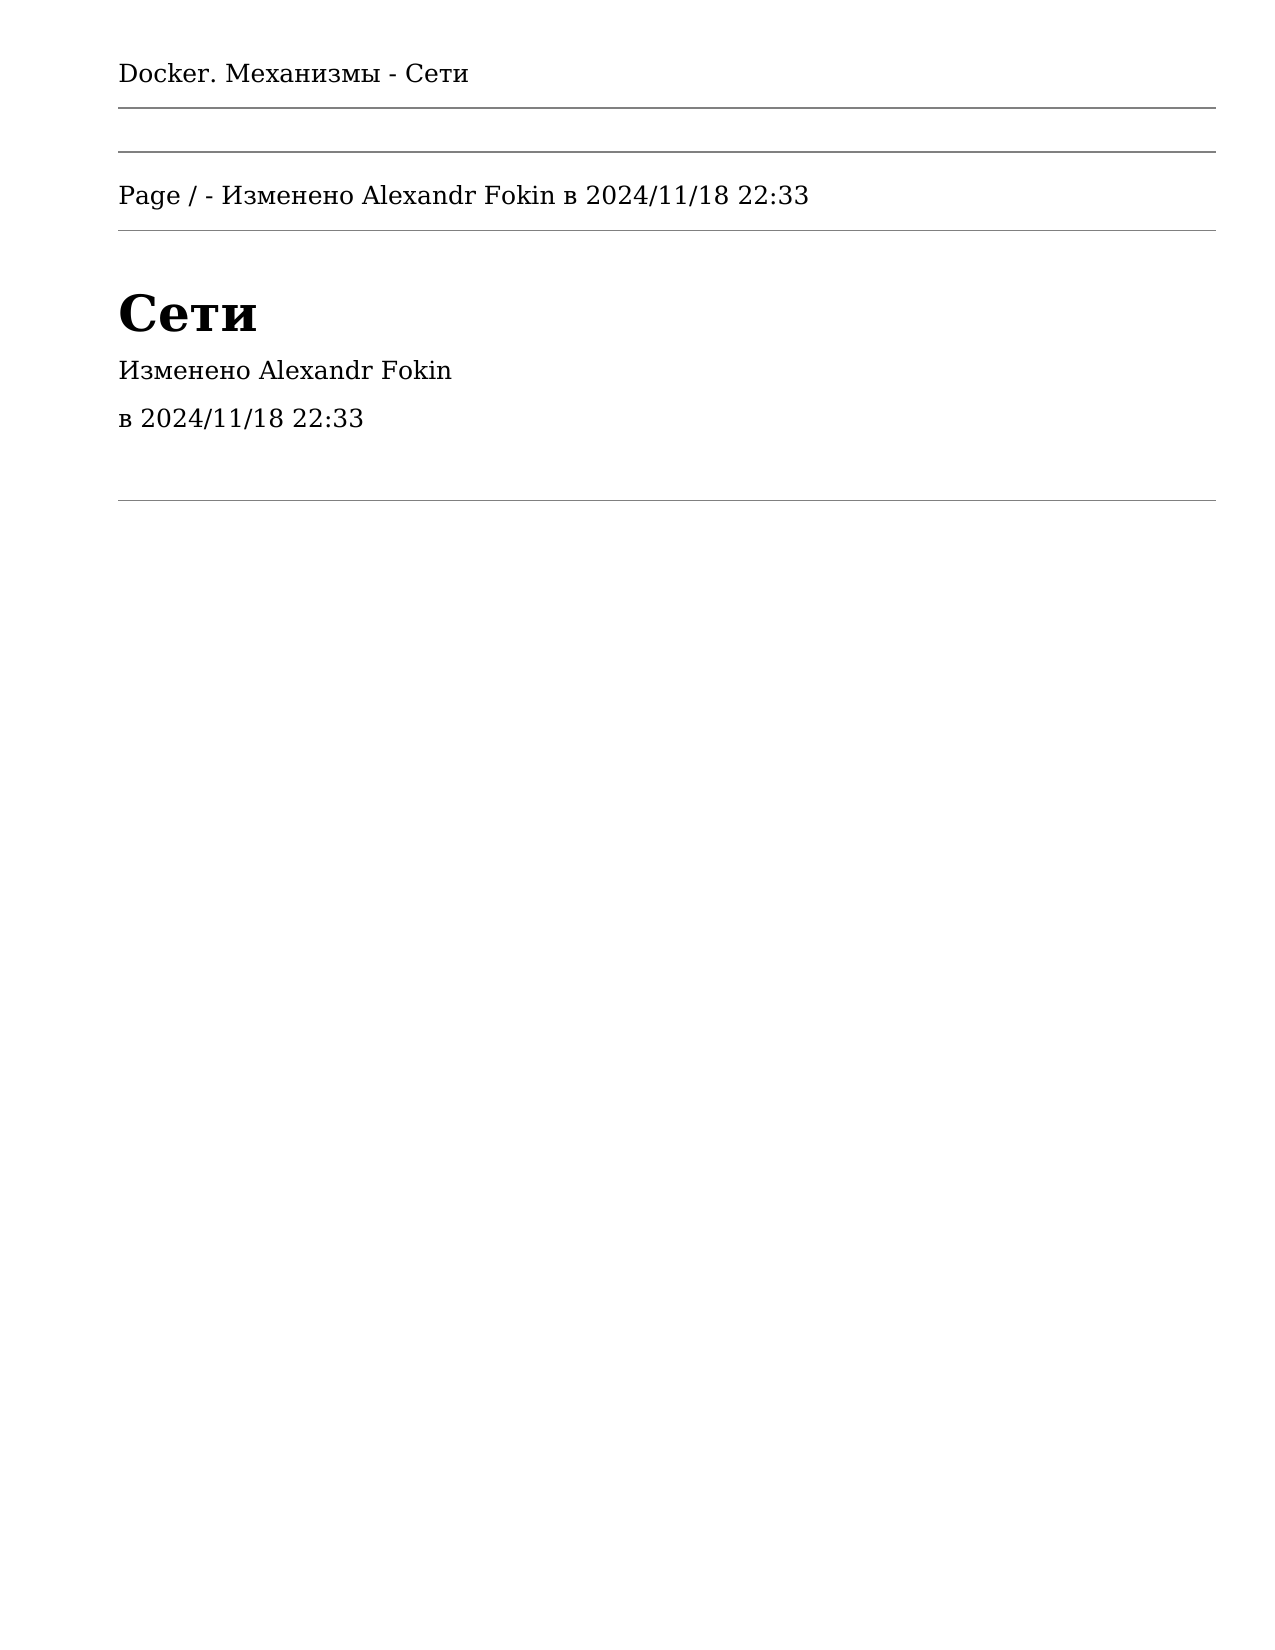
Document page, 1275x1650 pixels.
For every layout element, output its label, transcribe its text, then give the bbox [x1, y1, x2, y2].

text Изменено Alexandr Fokin [118, 356, 1216, 385]
text Page / - Изменено Alexandr Fokin в 2024/11/18 22:33 [118, 182, 1216, 211]
text Docker. Механизмы - Сети [118, 59, 1216, 88]
text в 2024/11/18 22:33 [118, 404, 1216, 433]
subtitle Сети [118, 284, 1216, 343]
